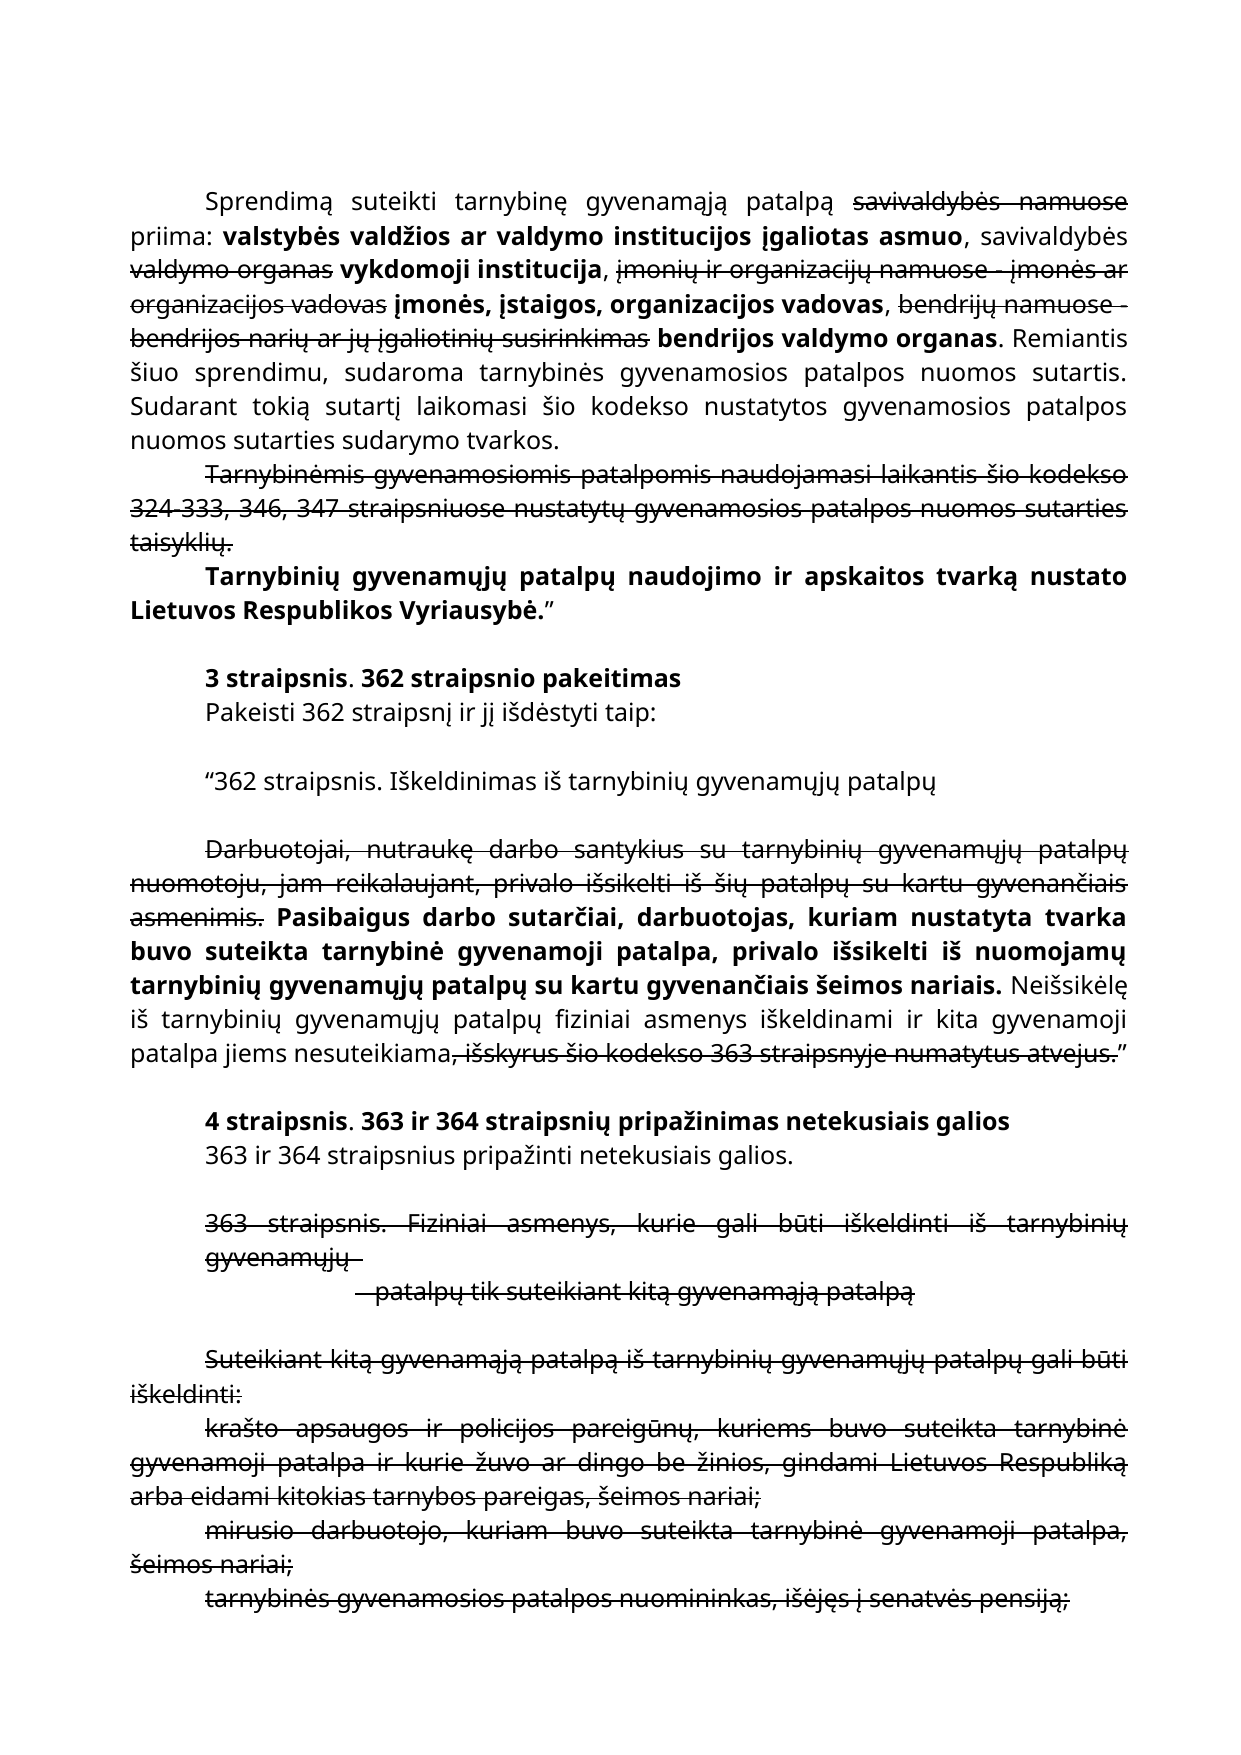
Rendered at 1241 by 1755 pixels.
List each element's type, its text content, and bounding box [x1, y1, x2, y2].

list tarnybinės gyvenamosios patalpos nuomininkas, išėjęs į senatvės pensiją; [130, 1581, 1128, 1615]
text Pakeisti 362 straipsnį ir jį išdėstyti taip: [130, 695, 1128, 729]
text 363 ir 364 straipsnius pripažinti netekusiais galios. [130, 1138, 1128, 1172]
text patalpų tik suteikiant kitą gyvenamąją patalpą [355, 1274, 1128, 1308]
text 3 straipsnis. 362 straipsnio pakeitimas [130, 661, 1128, 695]
text Darbuotojai, nutraukę darbo santykius su tarnybinių gyvenamųjų patalpų nuomotoju, jam reikalaujant, privalo išsikelti iš šių patalpų su kartu gyvenančiais asmenimis. Pasibaigus darbo sutarčiai, darbuotojas, kuriam nustatyta tvarka buvo suteikta tarnybinė gyvenamoji patalpa, privalo išsikelti iš nuomojamų tarnybinių gyvenamųjų patalpų su kartu gyvenančiais šeimos nariais. Neišsikėlę iš tarnybinių gyvenamųjų patalpų fiziniai asmenys iškeldinami ir kita gyvenamoji patalpa jiems nesuteikiama, išskyrus šio kodekso 363 straipsnyje numatytus atvejus.” [130, 831, 1128, 884]
text Suteikiant kitą gyvenamąją patalpą iš tarnybinių gyvenamųjų patalpų gali būti iškeldinti: [130, 1342, 1128, 1410]
text Tarnybinėmis gyvenamosiomis patalpomis naudojamasi laikantis šio kodekso 324-333, 346, 347 straipsniuose nustatytų gyvenamosios patalpos nuomos sutarties taisyklių. [130, 457, 1128, 510]
text 363 straipsnis. Fiziniai asmenys, kurie gali būti iškeldinti iš tarnybinių gyvenamųjų [205, 1227, 1128, 1274]
text 4 straipsnis. 363 ir 364 straipsnių pripažinimas netekusiais galios [130, 1104, 1128, 1138]
text Tarnybinių gyvenamųjų patalpų naudojimo ir apskaitos tvarką nustato Lietuvos Respublikos Vyriausybė.” [130, 559, 1128, 627]
text Tarnybinėmis gyvenamosiomis patalpomis naudojamasi laikantis šio kodekso 324-333, 346, 347 straipsniuose nustatytų gyvenamosios patalpos nuomos sutarties taisyklių. [130, 512, 1128, 559]
list mirusio darbuotojo, kuriam buvo suteikta tarnybinė gyvenamoji patalpa, šeimos nariai; [130, 1512, 1128, 1581]
text 363 straipsnis. Fiziniai asmenys, kurie gali būti iškeldinti iš tarnybinių gyvenamųjų [205, 1206, 1128, 1225]
list krašto apsaugos ir policijos pareigūnų, kuriems buvo suteikta tarnybinė gyvenamoji patalpa ir kurie žuvo ar dingo be žinios, gindami Lietuvos Respubliką arba eidami kitokias tarnybos pareigas, šeimos nariai; [130, 1466, 1128, 1512]
text Darbuotojai, nutraukę darbo santykius su tarnybinių gyvenamųjų patalpų nuomotoju, jam reikalaujant, privalo išsikelti iš šių patalpų su kartu gyvenančiais asmenimis. Pasibaigus darbo sutarčiai, darbuotojas, kuriam nustatyta tvarka buvo suteikta tarnybinė gyvenamoji patalpa, privalo išsikelti iš nuomojamų tarnybinių gyvenamųjų patalpų su kartu gyvenančiais šeimos nariais. Neišsikėlę iš tarnybinių gyvenamųjų patalpų fiziniai asmenys iškeldinami ir kita gyvenamoji patalpa jiems nesuteikiama, išskyrus šio kodekso 363 straipsnyje numatytus atvejus.” [130, 886, 1128, 1070]
list krašto apsaugos ir policijos pareigūnų, kuriems buvo suteikta tarnybinė gyvenamoji patalpa ir kurie žuvo ar dingo be žinios, gindami Lietuvos Respubliką arba eidami kitokias tarnybos pareigas, šeimos nariai; [130, 1410, 1128, 1464]
text Sprendimą suteikti tarnybinę gyvenamąją patalpą savivaldybės namuose priima: valstybės valdžios ar valdymo institucijos įgaliotas asmuo, savivaldybės valdymo organas vykdomoji institucija, įmonių ir organizacijų namuose - įmonės ar organizacijos vadovas įmonės, įstaigos, organizacijos vadovas, bendrijų namuose - bendrijos narių ar jų įgaliotinių susirinkimas bendrijos valdymo organas. Remiantis šiuo sprendimu, sudaroma tarnybinės gyvenamosios patalpos nuomos sutartis. Sudarant tokią sutartį laikomasi šio kodekso nustatytos gyvenamosios patalpos nuomos sutarties sudarymo tvarkos. [130, 184, 1128, 457]
text “362 straipsnis. Iškeldinimas iš tarnybinių gyvenamųjų patalpų [130, 763, 1128, 797]
